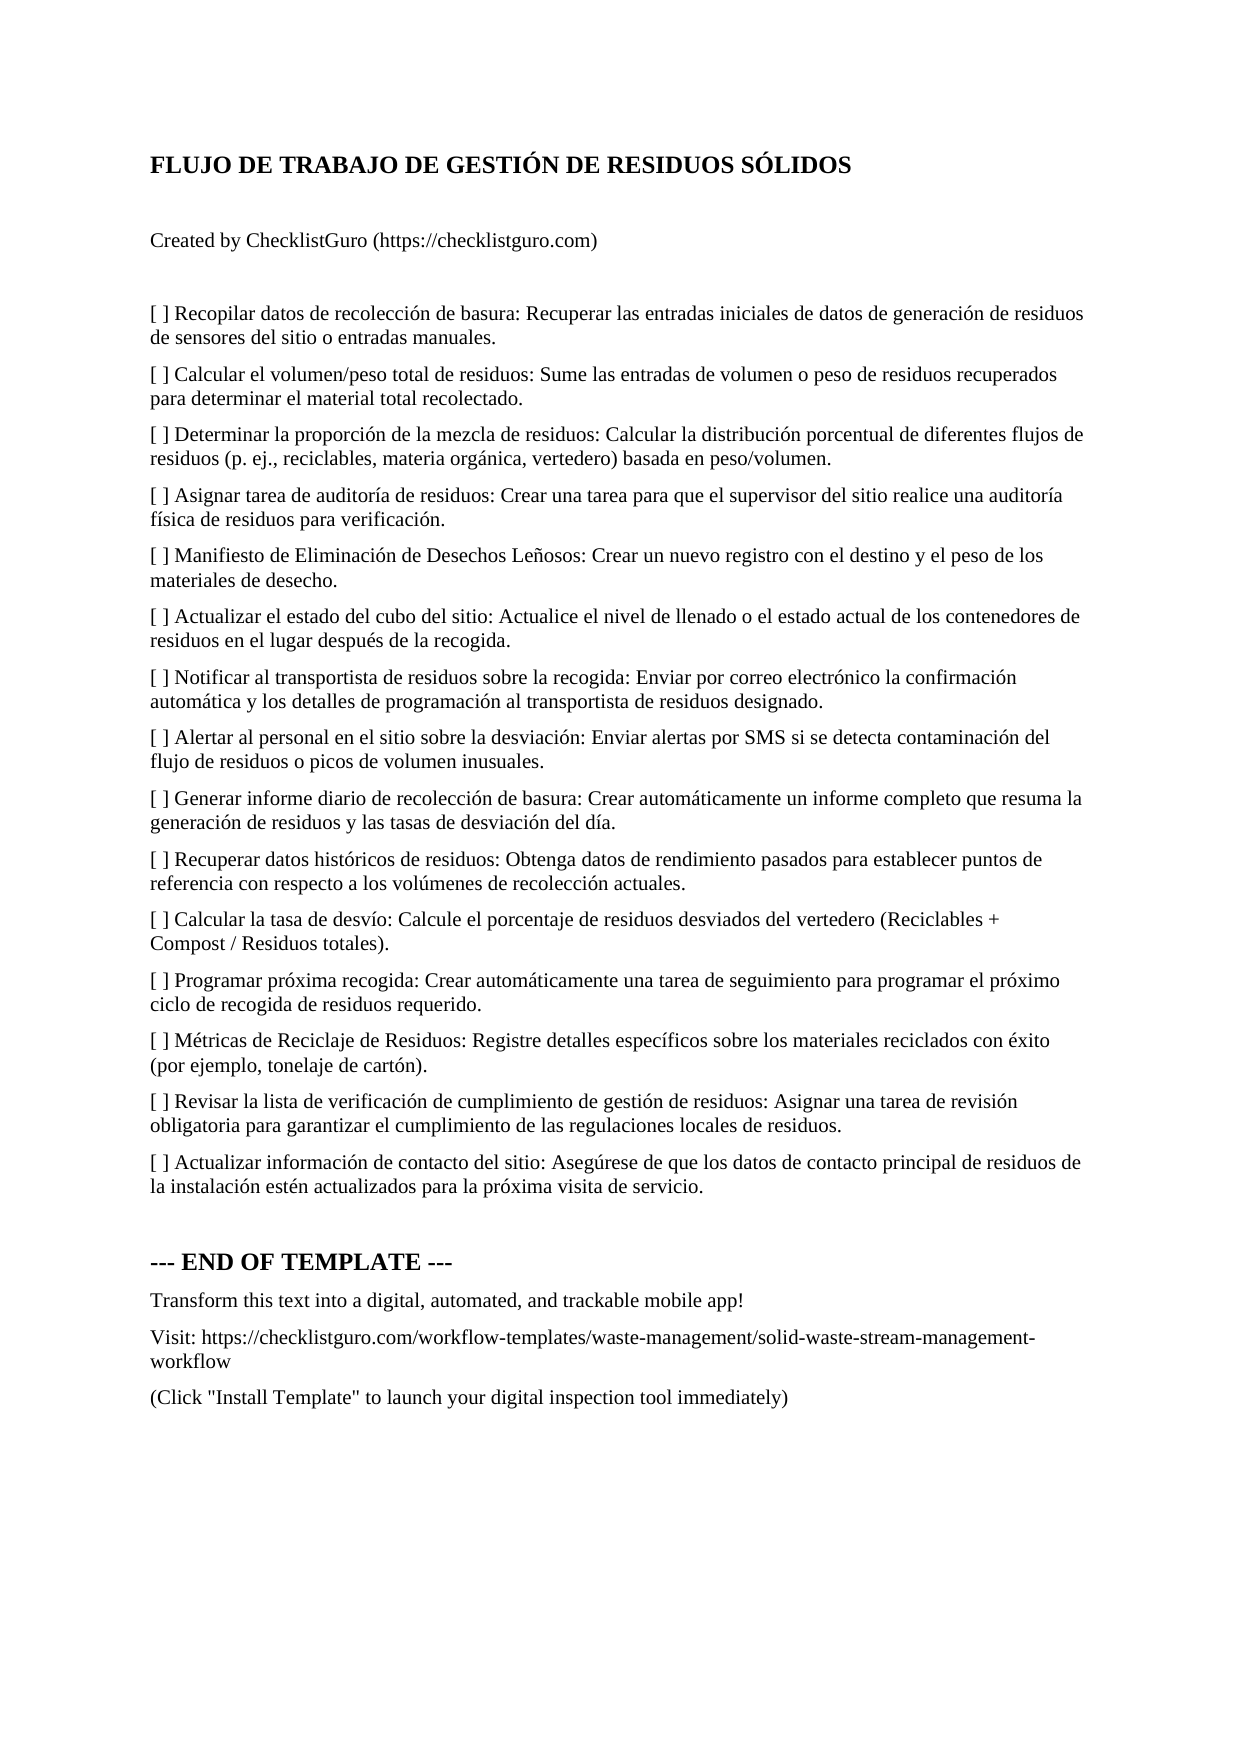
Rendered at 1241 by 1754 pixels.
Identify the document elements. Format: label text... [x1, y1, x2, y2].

text [ ] Revisar la lista de verificación de cumplimiento de gestión de residuos: Asignar una tarea de revisión obligatoria para garantizar el cumplimiento de las regulaciones locales de residuos. [150, 1089, 1090, 1137]
text [ ] Actualizar el estado del cubo del sitio: Actualice el nivel de llenado o el estado actual de los contenedores de residuos en el lugar después de la recogida. [150, 604, 1090, 652]
text --- END OF TEMPLATE --- [150, 1247, 1090, 1276]
text [ ] Métricas de Reciclaje de Residuos: Registre detalles específicos sobre los materiales reciclados con éxito (por ejemplo, tonelaje de cartón). [150, 1028, 1090, 1077]
text [ ] Manifiesto de Eliminación de Desechos Leñosos: Crear un nuevo registro con el destino y el peso de los materiales de desecho. [150, 543, 1090, 592]
text [ ] Actualizar información de contacto del sitio: Asegúrese de que los datos de contacto principal de residuos de la instalación estén actualizados para la próxima visita de servicio. [150, 1150, 1090, 1198]
text Visit: https://checklistguro.com/workflow-templates/waste-management/solid-waste-stream-management-workflow [150, 1325, 1090, 1373]
text [ ] Asignar tarea de auditoría de residuos: Crear una tarea para que el supervisor del sitio realice una auditoría física de residuos para verificación. [150, 483, 1090, 531]
text [ ] Recopilar datos de recolección de basura: Recuperar las entradas iniciales de datos de generación de residuos de sensores del sitio o entradas manuales. [150, 301, 1090, 349]
text [ ] Alertar al personal en el sitio sobre la desviación: Enviar alertas por SMS si se detecta contaminación del flujo de residuos o picos de volumen inusuales. [150, 725, 1090, 773]
text Created by ChecklistGuro (https://checklistguro.com) [150, 228, 1090, 252]
text FLUJO DE TRABAJO DE GESTIÓN DE RESIDUOS SÓLIDOS [150, 150, 1090, 179]
text Transform this text into a digital, automated, and trackable mobile app! [150, 1288, 1090, 1312]
text [ ] Generar informe diario de recolección de basura: Crear automáticamente un informe completo que resuma la generación de residuos y las tasas de desviación del día. [150, 786, 1090, 834]
text (Click "Install Template" to launch your digital inspection tool immediately) [150, 1385, 1090, 1409]
text [ ] Calcular la tasa de desvío: Calcule el porcentaje de residuos desviados del vertedero (Reciclables + Compost / Residuos totales). [150, 907, 1090, 955]
text [ ] Programar próxima recogida: Crear automáticamente una tarea de seguimiento para programar el próximo ciclo de recogida de residuos requerido. [150, 968, 1090, 1016]
text [ ] Notificar al transportista de residuos sobre la recogida: Enviar por correo electrónico la confirmación automática y los detalles de programación al transportista de residuos designado. [150, 665, 1090, 713]
text [ ] Determinar la proporción de la mezcla de residuos: Calcular la distribución porcentual de diferentes flujos de residuos (p. ej., reciclables, materia orgánica, vertedero) basada en peso/volumen. [150, 422, 1090, 470]
text [ ] Recuperar datos históricos de residuos: Obtenga datos de rendimiento pasados para establecer puntos de referencia con respecto a los volúmenes de recolección actuales. [150, 847, 1090, 895]
text [ ] Calcular el volumen/peso total de residuos: Sume las entradas de volumen o peso de residuos recuperados para determinar el material total recolectado. [150, 362, 1090, 410]
